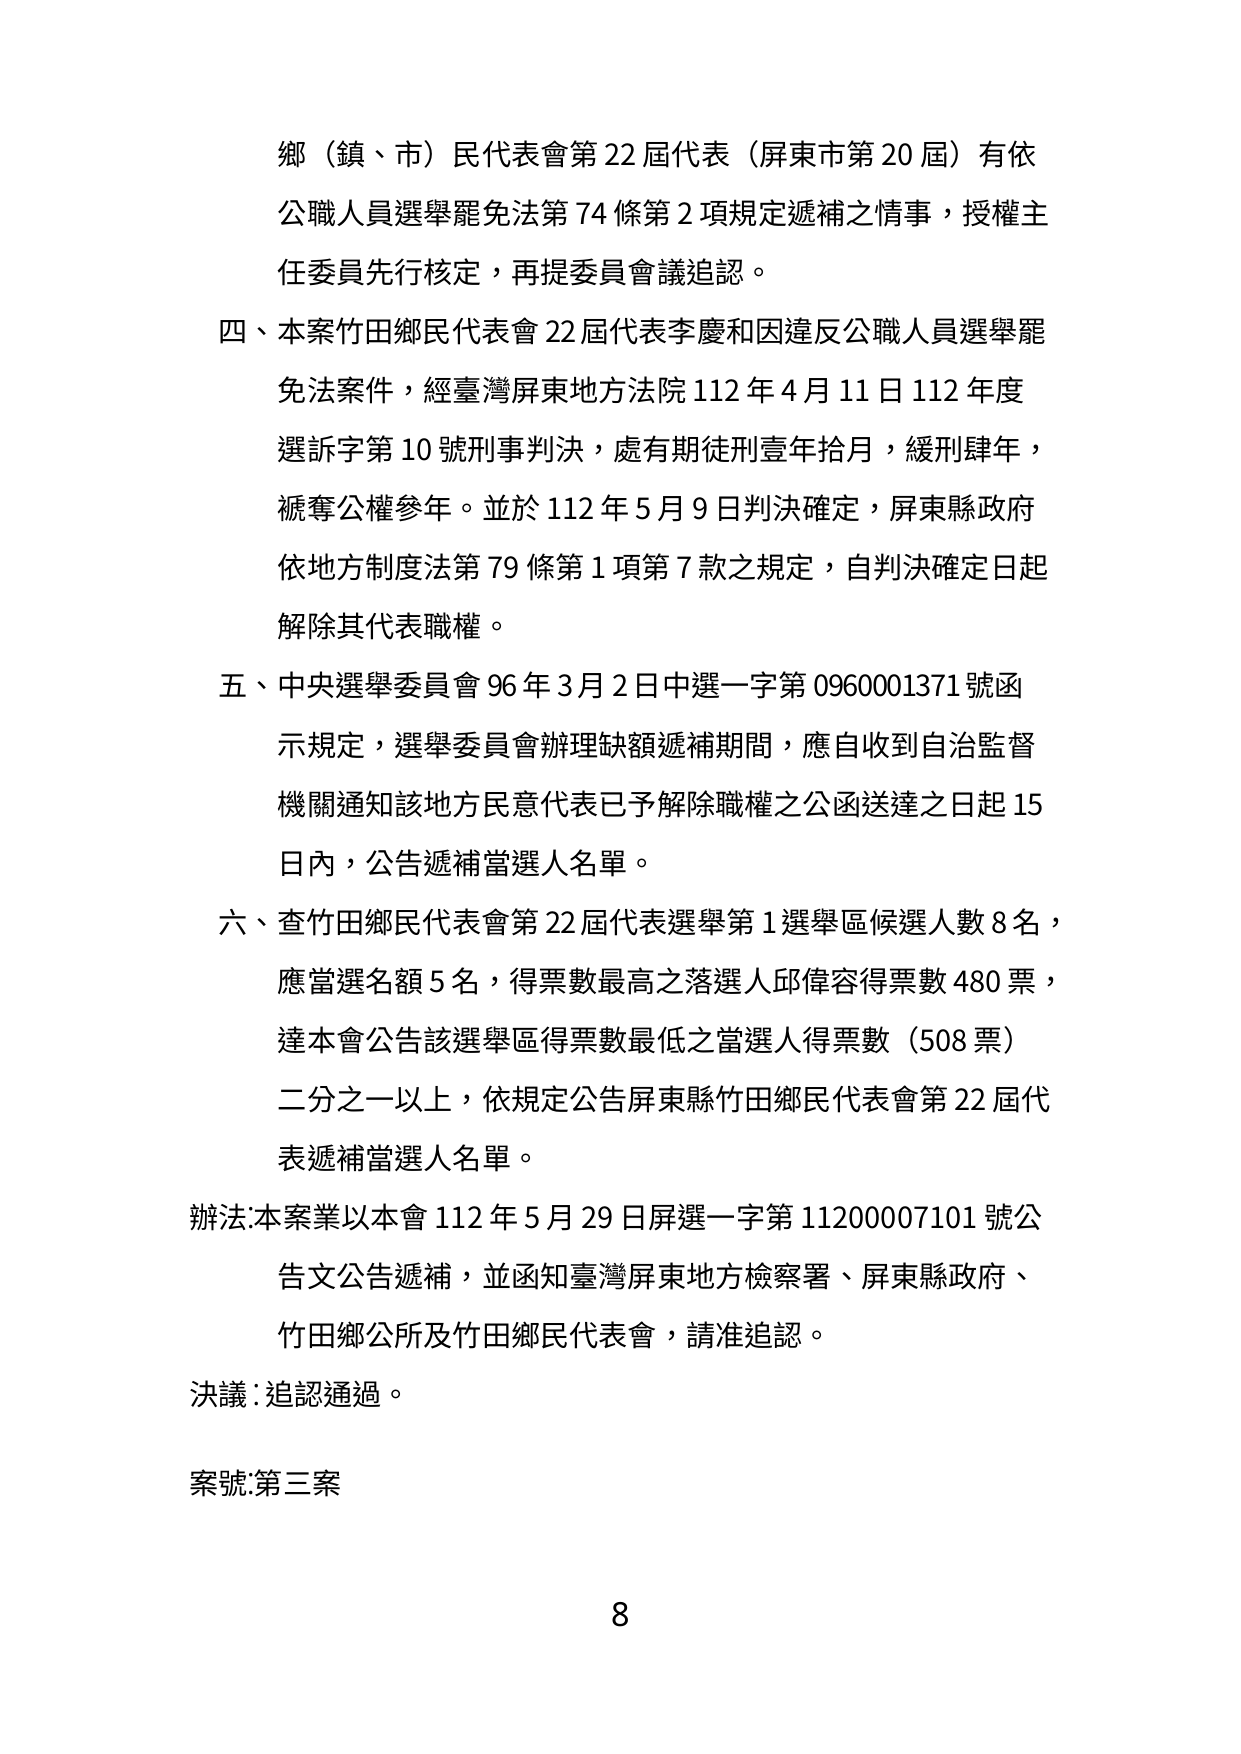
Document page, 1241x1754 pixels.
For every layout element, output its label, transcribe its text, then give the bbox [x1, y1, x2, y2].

list 示規定，選舉委員會辦理缺額遞補期間，應自收到自治監督機關通知該地方民意代表已予解除職權之公函送達之日起15日內，公告遞補當選人名單。 [278, 709, 1051, 886]
list 案號⁚第三案 [189, 1447, 1122, 1506]
list 決議⁚追認通過。 [189, 1358, 1051, 1417]
list 鄉（鎮、市）民代表會第22屆代表（屏東市第20屆）有依公職人員選舉罷免法第74條第2項規定遞補之情事，授權主任委員先行核定，再提委員會議追認。 [278, 118, 1051, 295]
list 免法案件，經臺灣屏東地方法院112年4月11日112年度選訴字第10號刑事判決，處有期徒刑壹年拾月，緩刑肆年，褫奪公權參年。並於112年5月9日判決確定，屏東縣政府依地方制度法第79條第1項第7款之規定，自判決確定日起解除其代表職權。 [278, 354, 1051, 650]
list 六、查竹田鄉民代表會第22屆代表選舉第1選舉區候選人數8名， [218, 886, 1051, 945]
list 五、中央選舉委員會96年3月2日中選一字第0960001371號函 [218, 650, 1051, 709]
list 應當選名額5名，得票數最高之落選人邱偉容得票數480票，達本會公告該選舉區得票數最低之當選人得票數（508票）二分之一以上，依規定公告屏東縣竹田鄉民代表會第22屆代表遞補當選人名單。 [278, 945, 1051, 1181]
list 四、本案竹田鄉民代表會22屆代表李慶和因違反公職人員選舉罷 [218, 295, 1051, 354]
list 告文公告遞補，並函知臺灣屏東地方檢察署、屏東縣政府、竹田鄉公所及竹田鄉民代表會，請准追認。 [278, 1240, 1051, 1358]
list 辦法⁚本案業以本會112年5月29日屏選一字第11200007101號公 [189, 1181, 1051, 1240]
